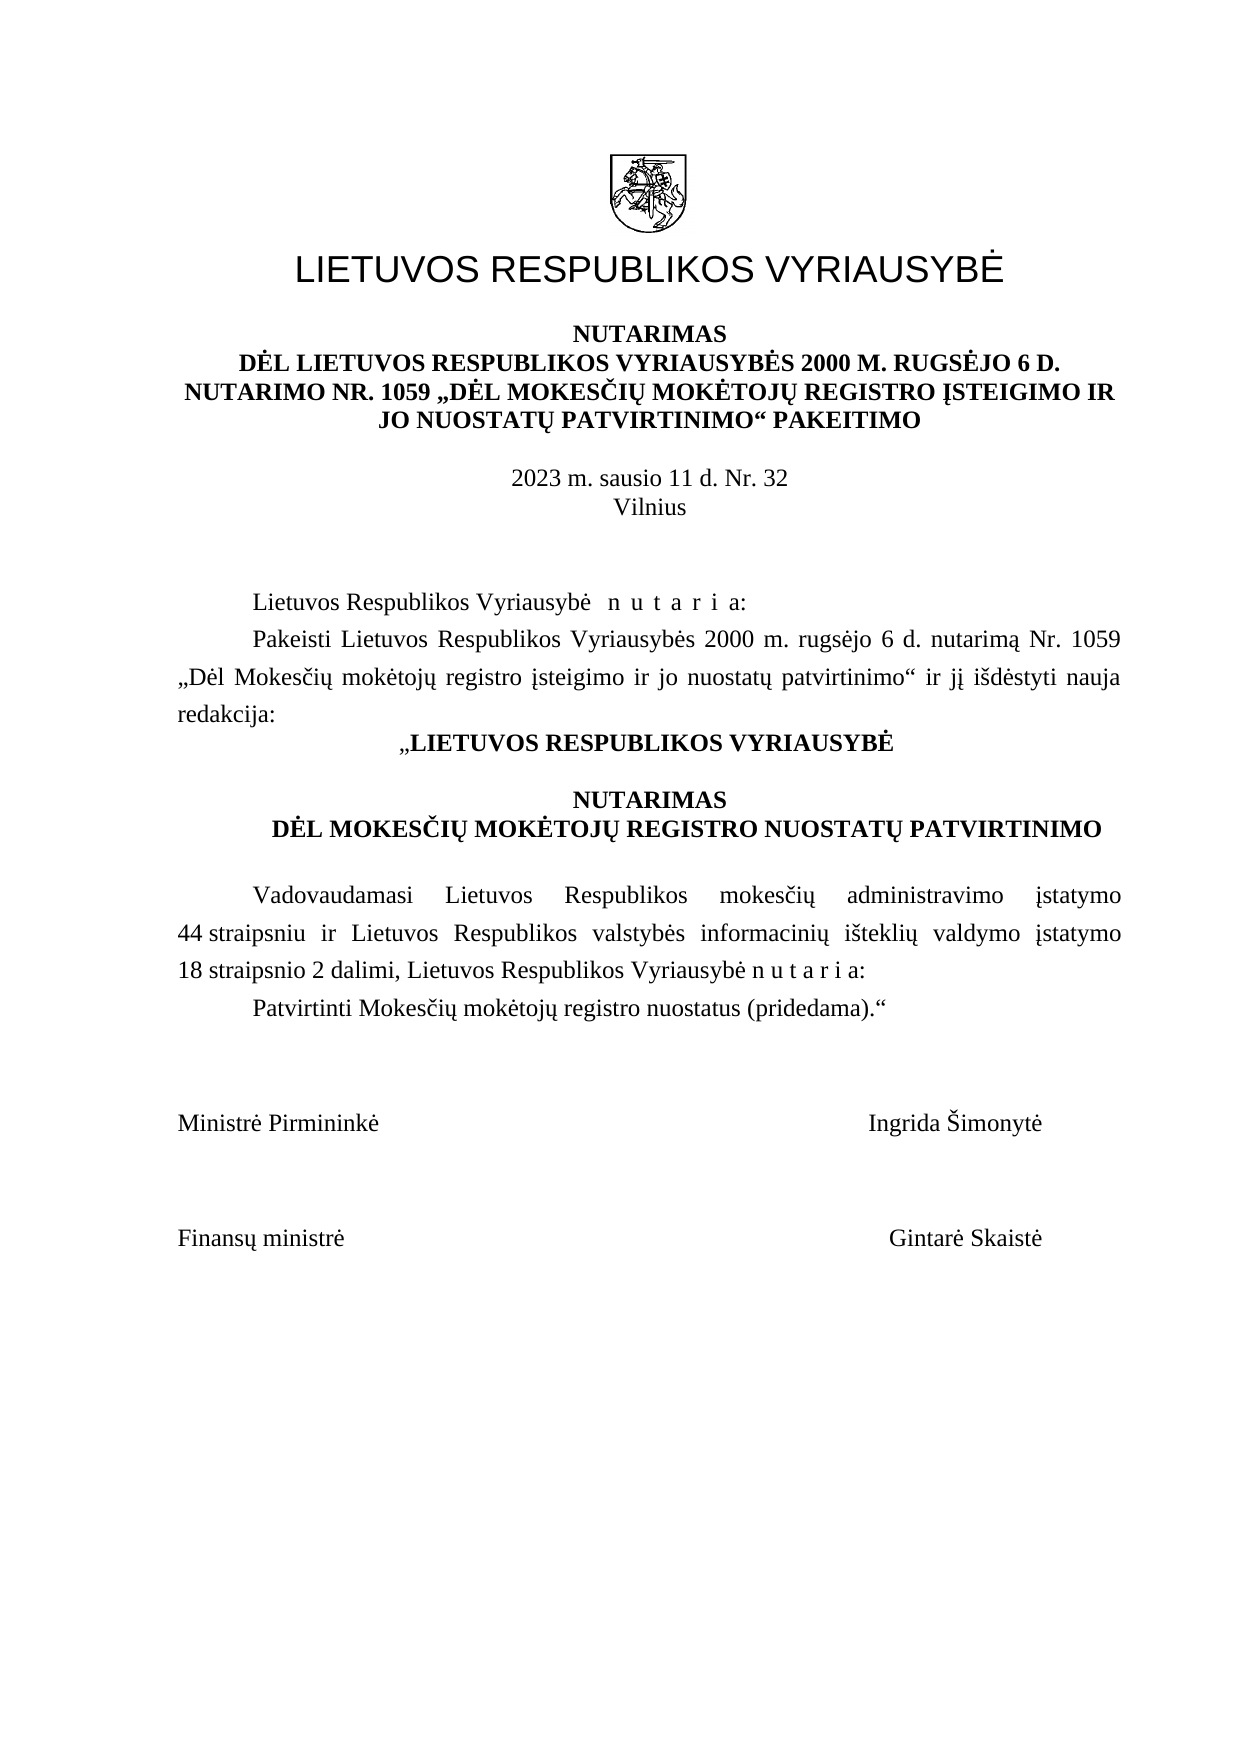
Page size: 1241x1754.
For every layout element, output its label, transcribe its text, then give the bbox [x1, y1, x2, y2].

text 2023 m. sausio 11 d. Nr. 32 [177, 463, 1122, 492]
text Pakeisti Lietuvos Respublikos Vyriausybės 2000 m. rugsėjo 6 d. nutarimą Nr. 1059 „Dėl Mokesčių mokėtojų registro įsteigimo ir jo nuostatų patvirtinimo“ ir jį išdėstyti nauja redakcija: [177, 616, 1122, 728]
text DĖL LIETUVOS RESPUBLIKOS VYRIAUSYBĖS 2000 M. RUGSĖJO 6 D. NUTARIMO NR. 1059 „DĖL MOKESČIŲ MOKĖTOJŲ REGISTRO ĮSTEIGIMO IR JO NUOSTATŲ PATVIRTINIMO“ PAKEITIMO [177, 348, 1122, 434]
text Lietuvos Respublikos Vyriausybė nutaria: [177, 578, 1122, 616]
text DĖL MOKESČIŲ MOKĖTOJŲ REGISTRO NUOSTATŲ PATVIRTINIMO [177, 814, 1122, 843]
text Vilnius [177, 492, 1122, 521]
text Patvirtinti Mokesčių mokėtojų registro nuostatus (pridedama).“ [177, 984, 1122, 1022]
text Lietuvos Respublikos Vyriausybė [177, 247, 1122, 291]
text nutarimas [177, 319, 1122, 348]
subtitle „LIETUVOS RESPUBLIKOS VYRIAUSYBĖ [177, 728, 1122, 757]
subtitle NUTARIMAS [177, 786, 1122, 814]
text Ministrė Pirmininkė Ingrida Šimonytė [177, 1108, 1122, 1137]
text Finansų ministrė Gintarė Skaistė [177, 1223, 1122, 1252]
text Vadovaudamasi Lietuvos Respublikos mokesčių administravimo įstatymo 44 straipsniu ir Lietuvos Respublikos valstybės informacinių išteklių valdymo įstatymo 18 straipsnio 2 dalimi, Lietuvos Respublikos Vyriausybė n u t a r i a: [177, 872, 1122, 984]
